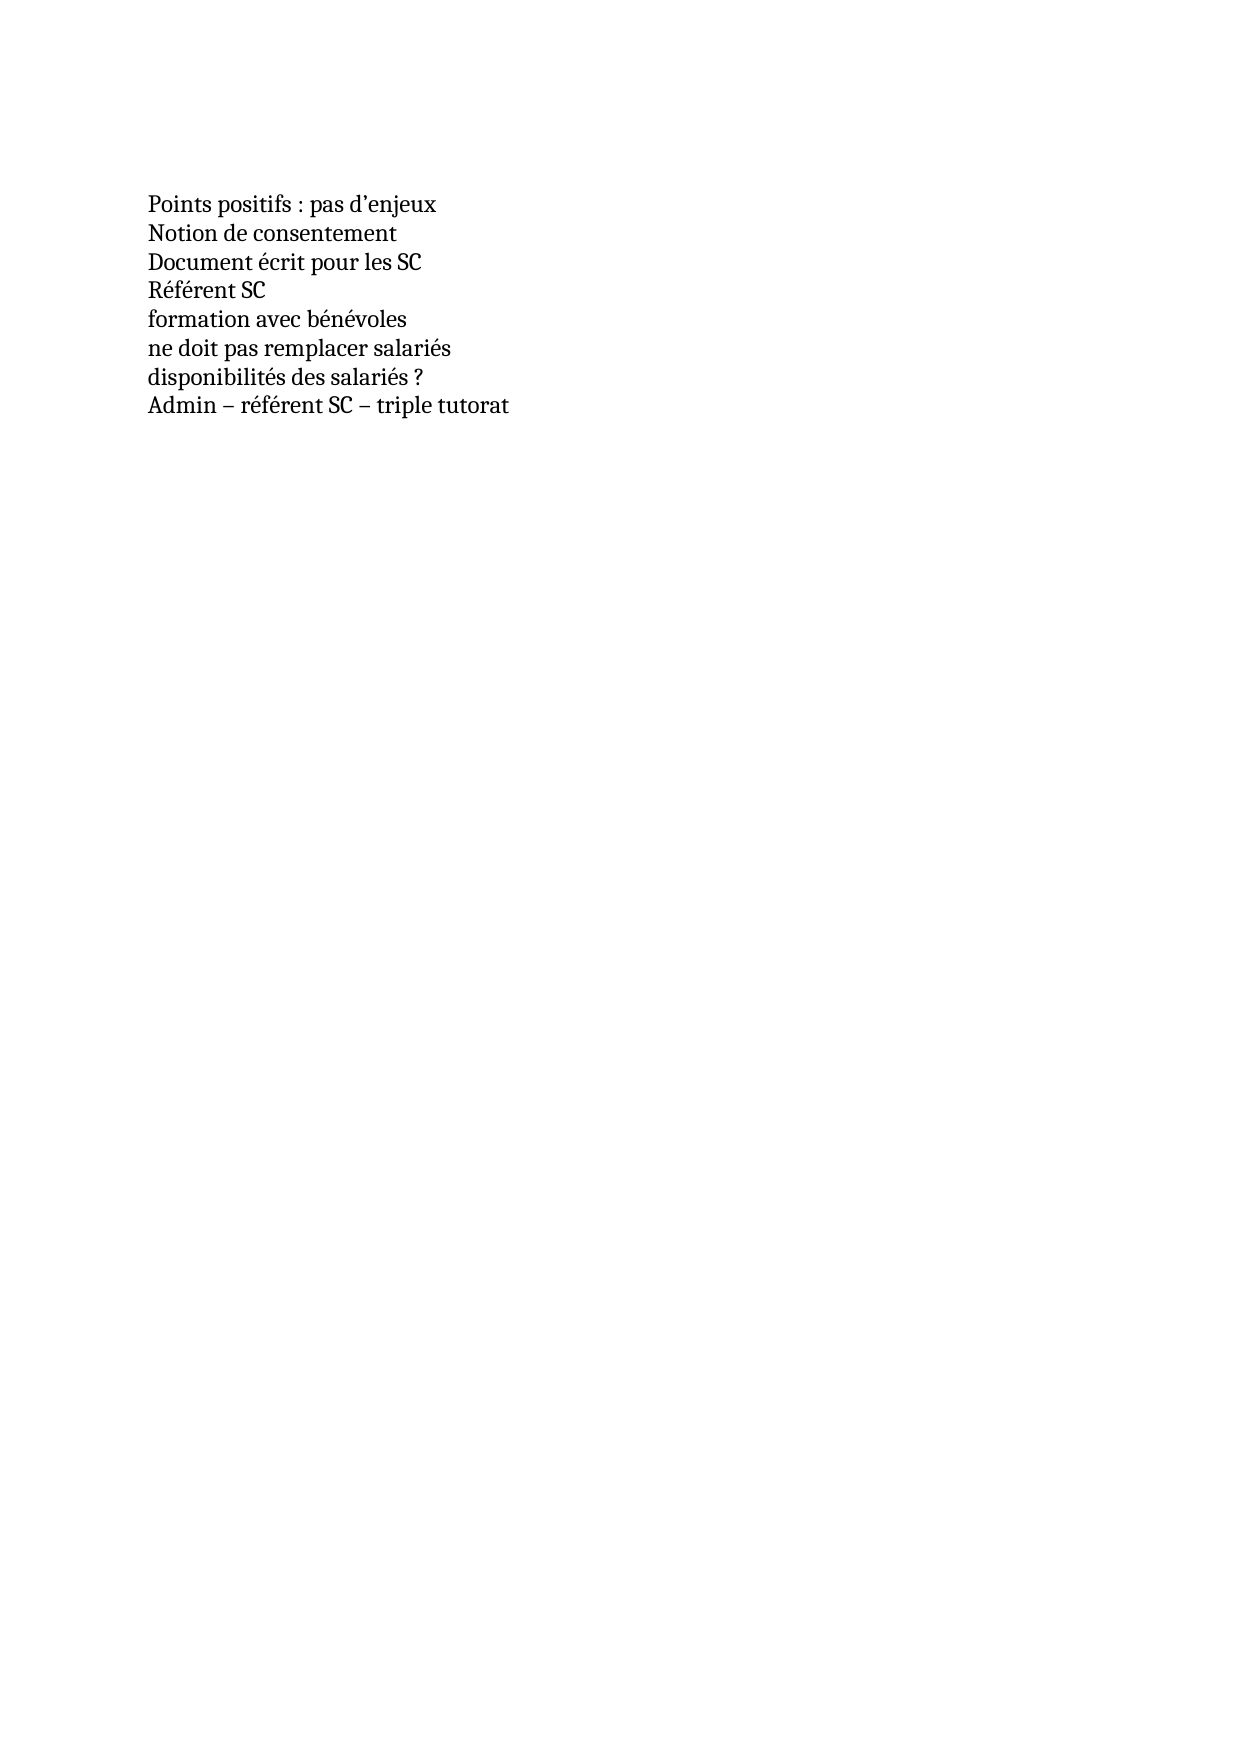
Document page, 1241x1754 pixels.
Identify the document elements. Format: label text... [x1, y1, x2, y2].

text Document écrit pour les SC [148, 247, 1093, 276]
text disponibilités des salariés ? [148, 362, 1093, 391]
text Points positifs : pas d’enjeux [148, 190, 1093, 219]
text Admin – référent SC – triple tutorat [148, 391, 1093, 420]
text Notion de consentement [148, 219, 1093, 247]
text Référent SC [148, 276, 1093, 305]
text ne doit pas remplacer salariés [148, 334, 1093, 362]
text formation avec bénévoles [148, 305, 1093, 334]
